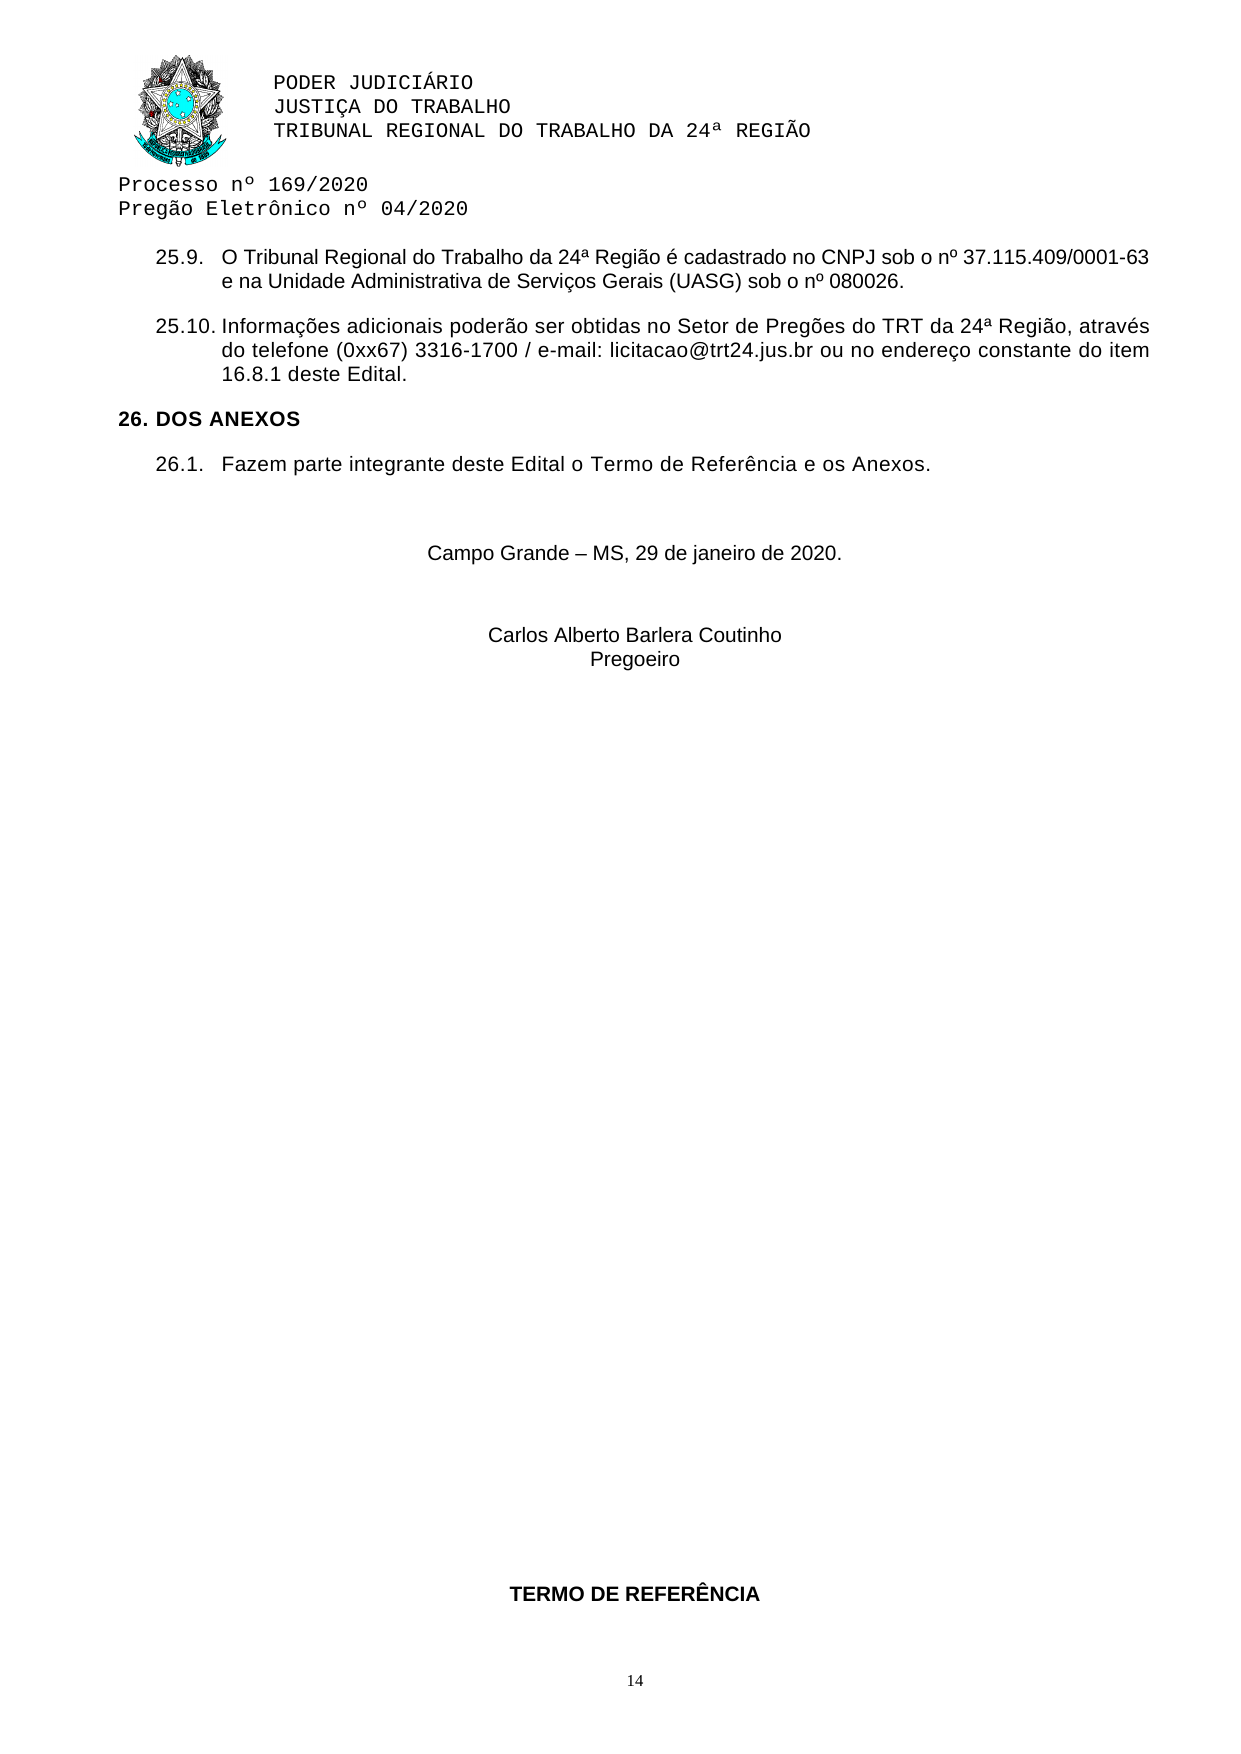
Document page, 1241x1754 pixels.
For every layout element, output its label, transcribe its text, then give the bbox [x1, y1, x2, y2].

text Pregoeiro [118, 647, 1152, 671]
list O Tribunal Regional do Trabalho da 24ª Região é cadastrado no CNPJ sob o nº 37.115.409/0001-63 e na Unidade Administrativa de Serviços Gerais (UASG) sob o nº 080026. [155, 245, 1152, 293]
list Informações adicionais poderão ser obtidas no Setor de Pregões do TRT da 24ª Região, através do telefone (0xx67) 3316-1700 / e-mail: licitacao@trt24.jus.br ou no endereço constante do item 16.8.1 deste Edital. [155, 314, 1152, 386]
list Fazem parte integrante deste Edital o Termo de Referência e os Anexos. [155, 451, 1152, 475]
text TERMO DE REFERÊNCIA [118, 1582, 1152, 1606]
list DOS ANEXOS [118, 407, 1152, 431]
picture [133, 55, 228, 167]
text Campo Grande – MS, 29 de janeiro de 2020. [118, 541, 1152, 565]
text Carlos Alberto Barlera Coutinho [118, 623, 1152, 647]
